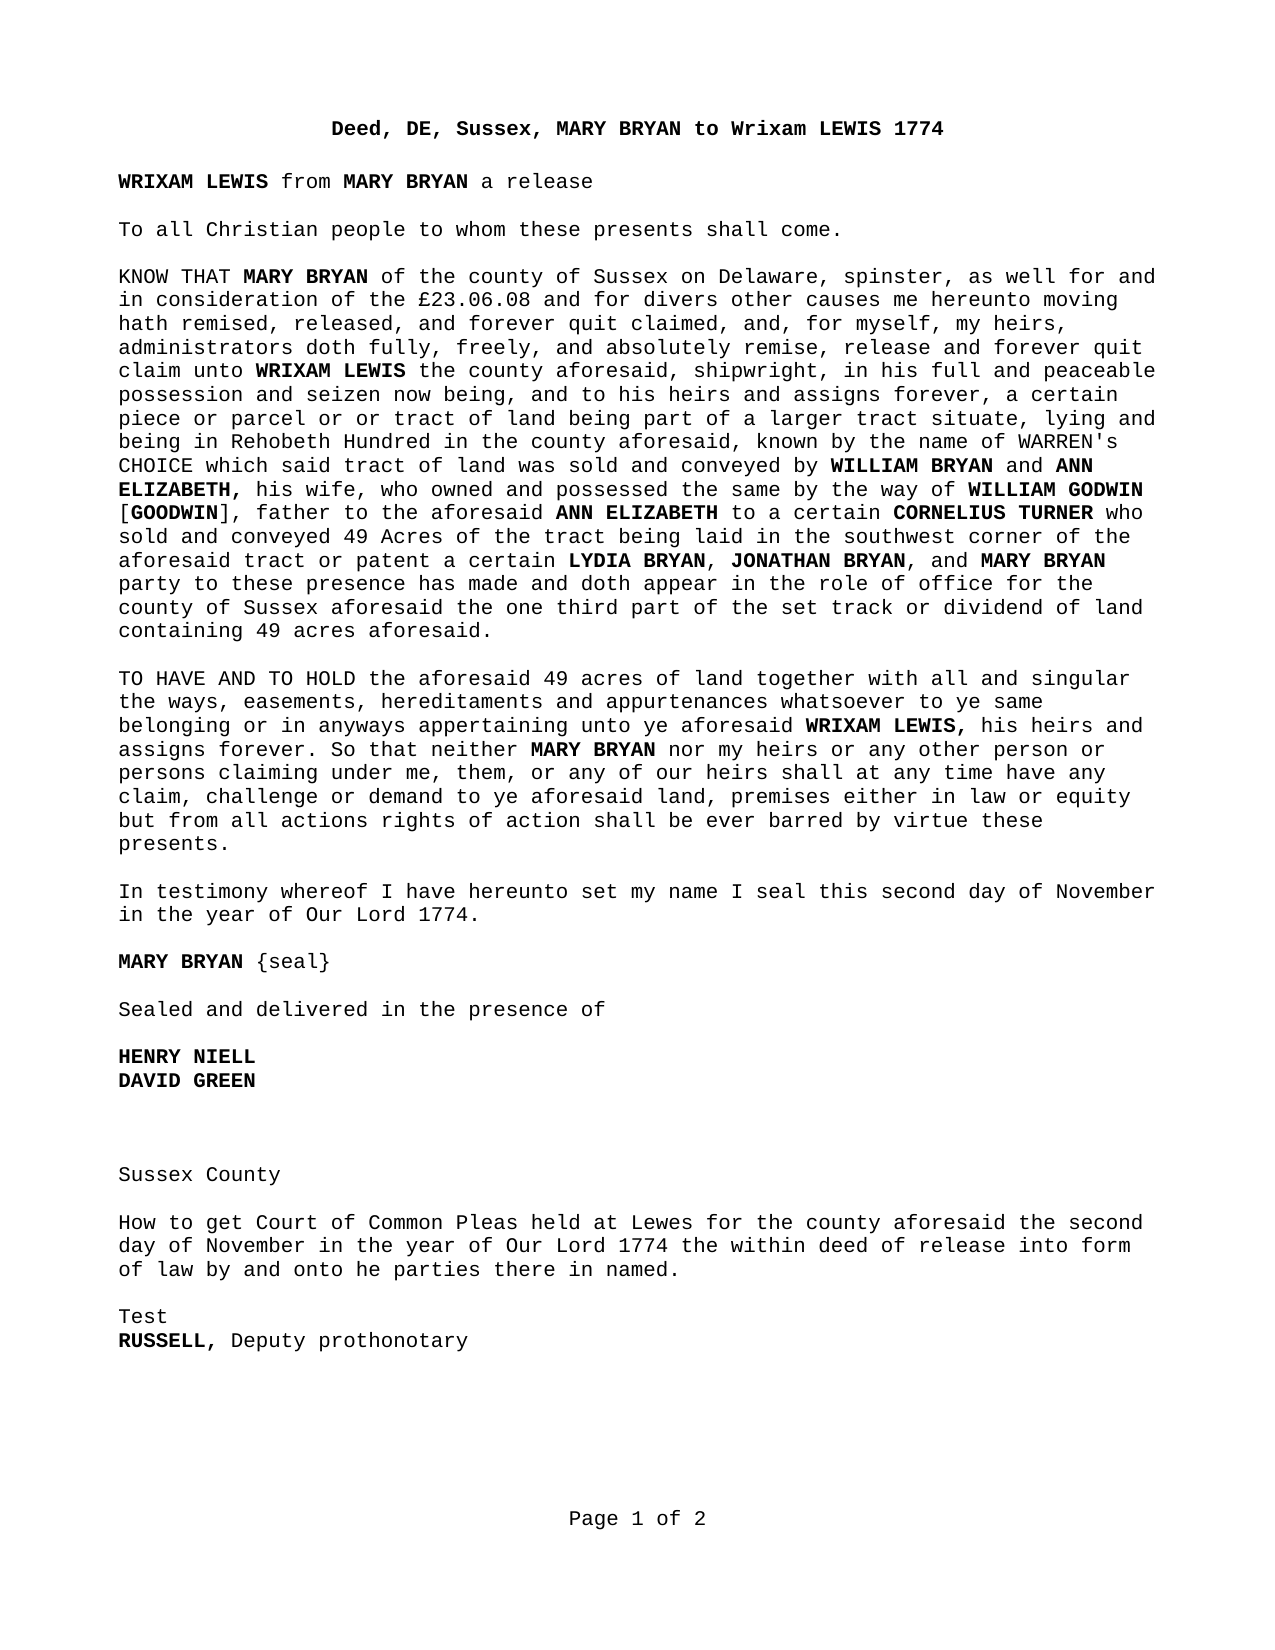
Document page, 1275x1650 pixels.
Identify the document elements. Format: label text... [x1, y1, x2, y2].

text Russell, Deputy prothonotary [118, 1330, 1157, 1353]
text David Green [118, 1070, 1157, 1093]
text Wrixam Lewis from Mary Bryan a release [118, 171, 1157, 195]
text In testimony whereof I have hereunto set my name I seal this second day of November in the year of Our Lord 1774. [118, 881, 1157, 928]
text Sussex County [118, 1164, 1157, 1188]
text Mary Bryan {seal} [118, 952, 1157, 975]
text Sealed and delivered in the presence of [118, 999, 1157, 1022]
text To all Christian people to whom these presents shall come. [118, 218, 1157, 242]
text How to get Court of Common Pleas held at Lewes for the county aforesaid the second day of November in the year of Our Lord 1774 the within deed of release into form of law by and onto he parties there in named. [118, 1212, 1157, 1283]
text Henry Niell [118, 1046, 1157, 1070]
text Test [118, 1306, 1157, 1330]
text Know that Mary Bryan of the county of Sussex on Delaware, spinster, as well for and in consideration of the £23.06.08 and for divers other causes me hereunto moving hath remised, released, and forever quit claimed, and, for myself, my heirs, administrators doth fully, freely, and absolutely remise, release and forever quit claim unto Wrixam Lewis the county aforesaid, shipwright, in his full and peaceable possession and seizen now being, and to his heirs and assigns forever, a certain piece or parcel or or tract of land being part of a larger tract situate, lying and being in Rehobeth Hundred in the county aforesaid, known by the name of Warren's choice which said tract of land was sold and conveyed by William Bryan and Ann Elizabeth, his wife, who owned and possessed the same by the way of WILLIAM GODWIN [GOODWIN], father to the aforesaid Ann Elizabeth to a certain Cornelius Turner who sold and conveyed 49 Acres of the tract being laid in the southwest corner of the aforesaid tract or patent a certain Lydia Bryan, Jonathan Bryan, and Mary Bryan party to these presence has made and doth appear in the role of office for the county of Sussex aforesaid the one third part of the set track or dividend of land containing 49 acres aforesaid. [118, 266, 1157, 644]
text To have and to hold the aforesaid 49 acres of land together with all and singular the ways, easements, hereditaments and appurtenances whatsoever to ye same belonging or in anyways appertaining unto ye aforesaid Wrixam LEWIS, his heirs and assigns forever. So that neither Mary Bryan nor my heirs or any other person or persons claiming under me, them, or any of our heirs shall at any time have any claim, challenge or demand to ye aforesaid land, premises either in law or equity but from all actions rights of action shall be ever barred by virtue these presents. [118, 668, 1157, 857]
